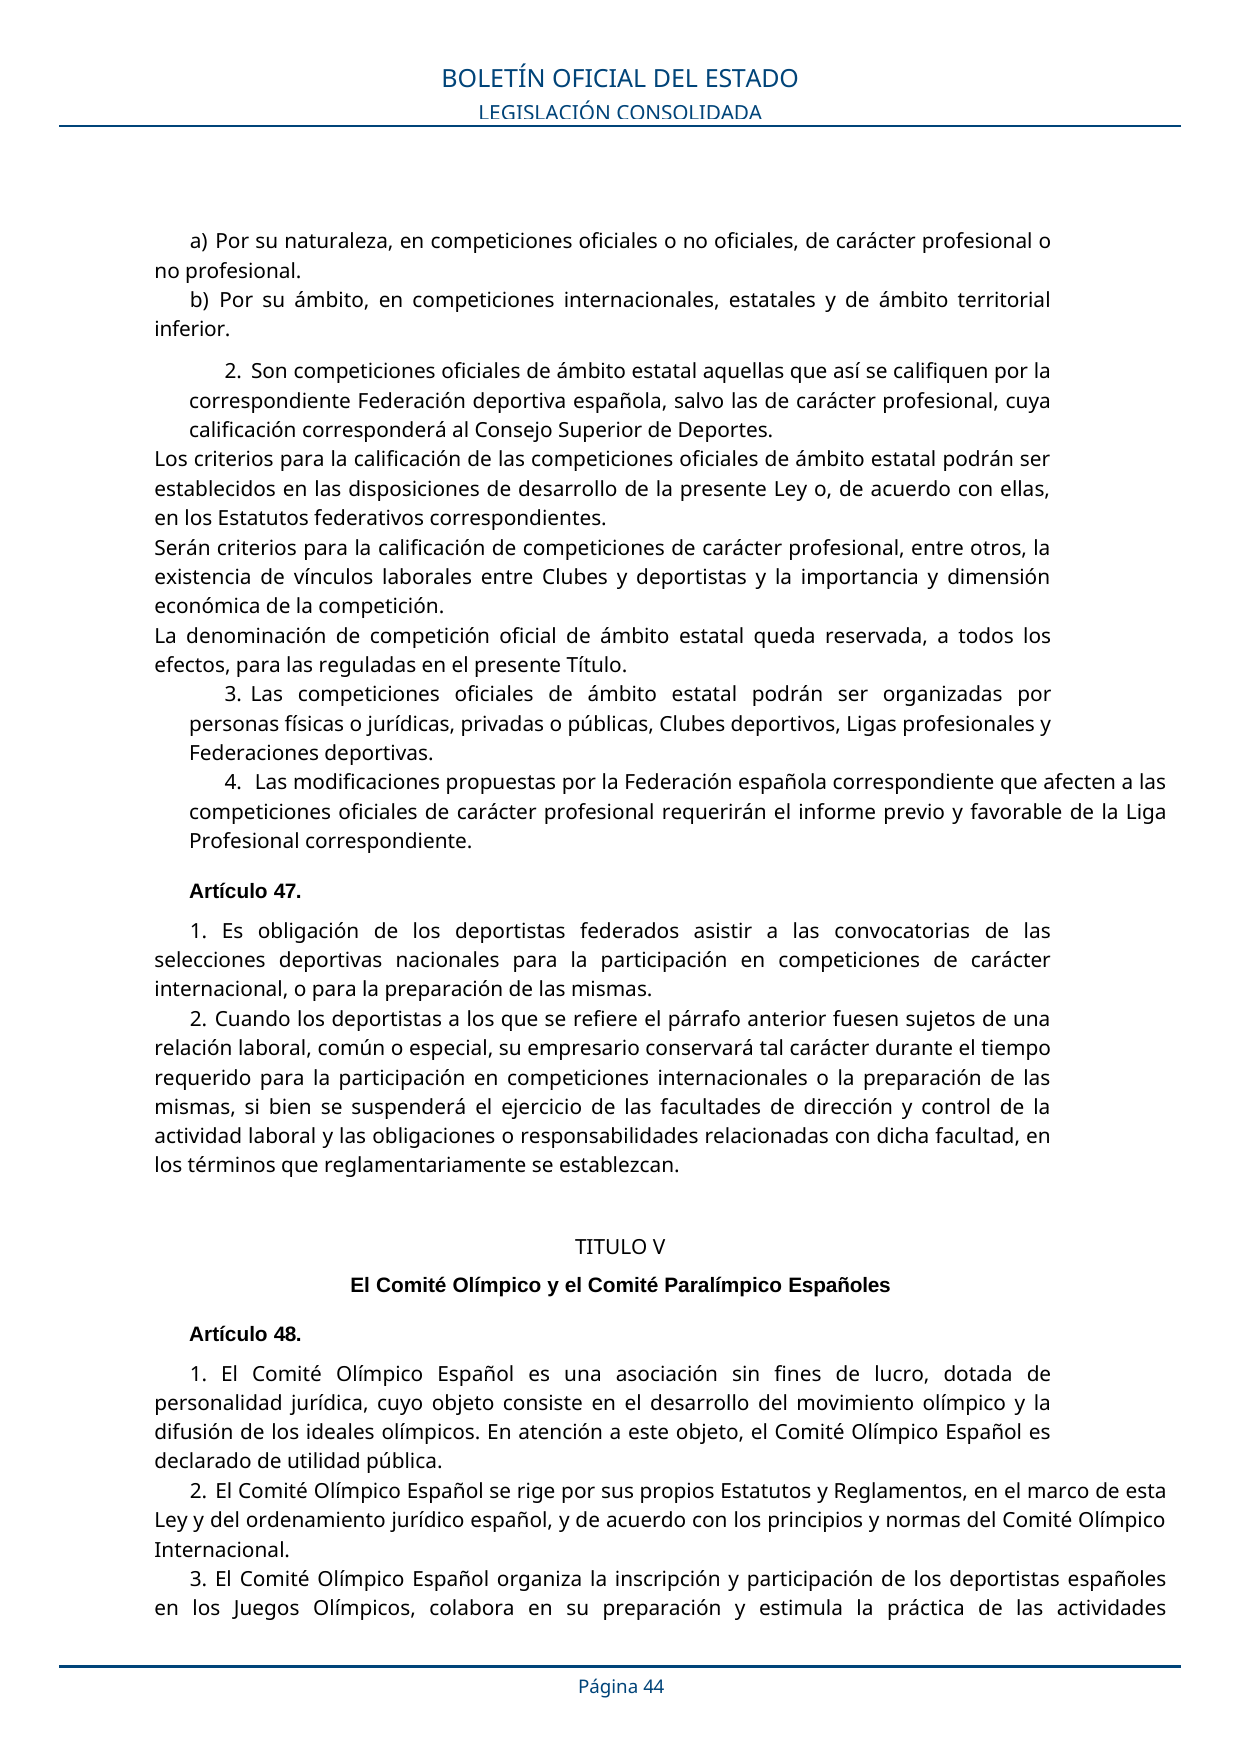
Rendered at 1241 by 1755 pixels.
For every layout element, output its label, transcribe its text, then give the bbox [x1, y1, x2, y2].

list Es obligación de los deportistas federados asistir a las convocatorias de las selecciones deportivas nacionales para la participación en competiciones de carácter internacional, o para la preparación de las mismas. [154, 916, 1052, 1003]
text Los criterios para la calificación de las competiciones oficiales de ámbito estatal podrán ser establecidos en las disposiciones de desarrollo de la presente Ley o, de acuerdo con ellas, en los Estatutos federativos correspondientes. [154, 444, 1052, 532]
list El Comité Olímpico Español es una asociación sin fines de lucro, dotada de personalidad jurídica, cuyo objeto consiste en el desarrollo del movimiento olímpico y la difusión de los ideales olímpicos. En atención a este objeto, el Comité Olímpico Español es declarado de utilidad pública. [154, 1359, 1052, 1475]
list Son competiciones oficiales de ámbito estatal aquellas que así se califiquen por la correspondiente Federación deportiva española, salvo las de carácter profesional, cuya calificación corresponderá al Consejo Superior de Deportes. [189, 357, 1052, 443]
text Artículo 48. [189, 1322, 1168, 1346]
subtitle Artículo 47. [189, 879, 1168, 903]
list Por su ámbito, en competiciones internacionales, estatales y de ámbito territorial inferior. [154, 285, 1052, 343]
subtitle El Comité Olímpico y el Comité Paralímpico Españoles [189, 1273, 1052, 1297]
list Las competiciones oficiales de ámbito estatal podrán ser organizadas por personas físicas o jurídicas, privadas o públicas, Clubes deportivos, Ligas profesionales y Federaciones deportivas. [189, 679, 1052, 766]
list El Comité Olímpico Español se rige por sus propios Estatutos y Reglamentos, en el marco de esta Ley y del ordenamiento jurídico español, y de acuerdo con los principios y normas del Comité Olímpico Internacional. [154, 1476, 1168, 1563]
text La denominación de competición oficial de ámbito estatal queda reservada, a todos los efectos, para las reguladas en el presente Título. [154, 621, 1052, 678]
list Por su naturaleza, en competiciones oficiales o no oficiales, de carácter profesional o no profesional. [154, 227, 1052, 284]
list Cuando los deportistas a los que se refiere el párrafo anterior fuesen sujetos de una relación laboral, común o especial, su empresario conservará tal carácter durante el tiempo requerido para la participación en competiciones internacionales o la preparación de las mismas, si bien se suspenderá el ejercicio de las facultades de dirección y control de la actividad laboral y las obligaciones o responsabilidades relacionadas con dicha facultad, en los términos que reglamentariamente se establezcan. [154, 1004, 1052, 1179]
list Las modificaciones propuestas por la Federación española correspondiente que afecten a las competiciones oficiales de carácter profesional requerirán el informe previo y favorable de la Liga Profesional correspondiente. [189, 767, 1168, 854]
list El Comité Olímpico Español organiza la inscripción y participación de los deportistas españoles en los Juegos Olímpicos, colabora en su preparación y estimula la práctica de las actividades [154, 1564, 1168, 1622]
text TITULO V [367, 1232, 874, 1260]
text Serán criterios para la calificación de competiciones de carácter profesional, entre otros, la existencia de vínculos laborales entre Clubes y deportistas y la importancia y dimensión económica de la competición. [154, 533, 1052, 620]
